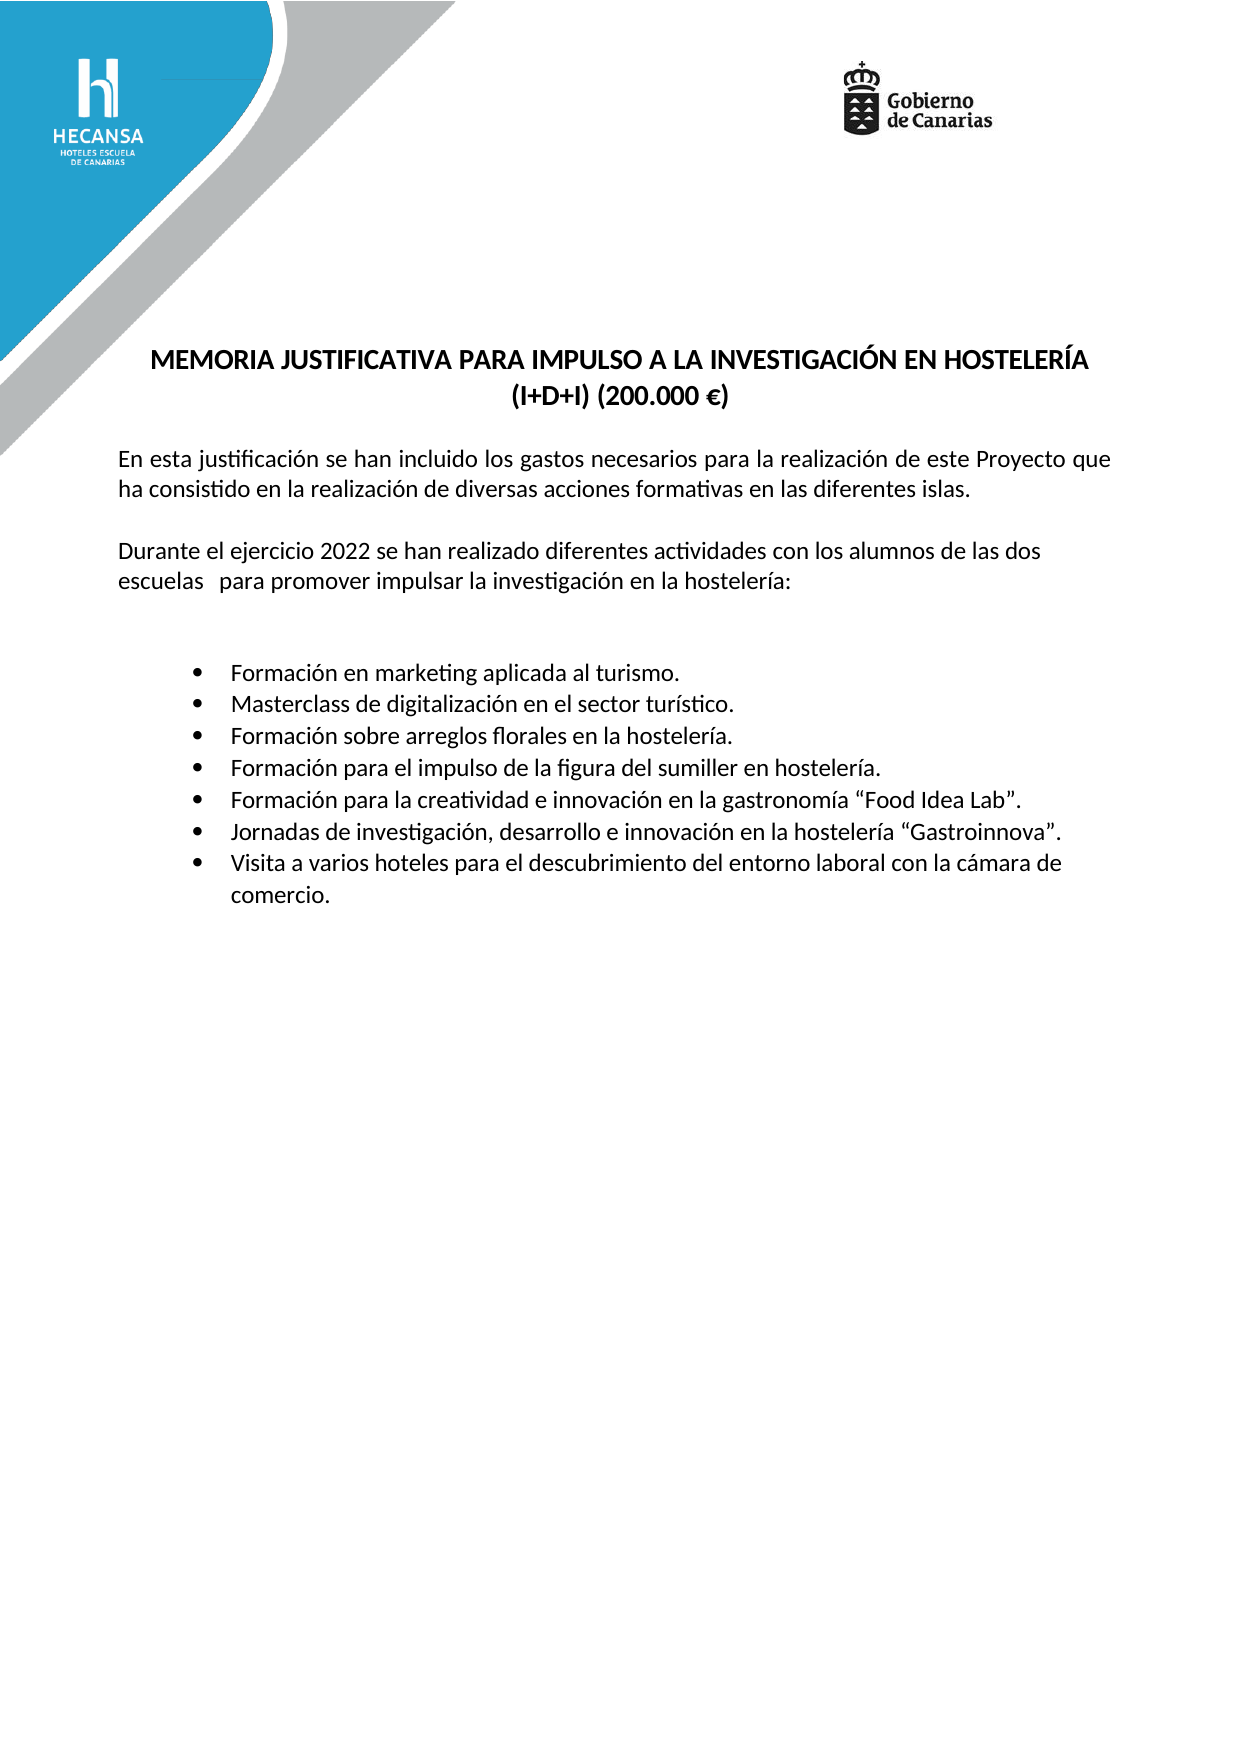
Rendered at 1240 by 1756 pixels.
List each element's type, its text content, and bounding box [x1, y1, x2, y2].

list Visita a varios hoteles para el descubrimiento del entorno laboral con la cámara de comercio. [193, 846, 1133, 910]
text Durante el ejercicio 2022 se han realizado diferentes actividades con los alumnos de las dos escuelas para promover impulsar la investigación en la hostelería: [118, 535, 1121, 596]
list Masterclass de digitalización en el sector turístico. [193, 687, 1133, 719]
text MEMORIA JUSTIFICATIVA PARA IMPULSO A LA INVESTIGACIÓN EN HOSTELERÍA (I+D+I) (200.000 €) [150, 341, 1122, 413]
list Formación en marketing aplicada al turismo. [193, 656, 1133, 687]
list Formación para el impulso de la figura del sumiller en hostelería. [193, 751, 1133, 783]
text En esta justificación se han incluido los gastos necesarios para la realización de este Proyecto que ha consistido en la realización de diversas acciones formativas en las diferentes islas. [118, 443, 1122, 504]
list Formación sobre arreglos florales en la hostelería. [193, 719, 1133, 751]
list Jornadas de investigación, desarrollo e innovación en la hostelería “Gastroinnova”. [193, 814, 1133, 846]
list Formación para la creatividad e innovación en la gastronomía “Food Idea Lab”. [193, 783, 1133, 814]
